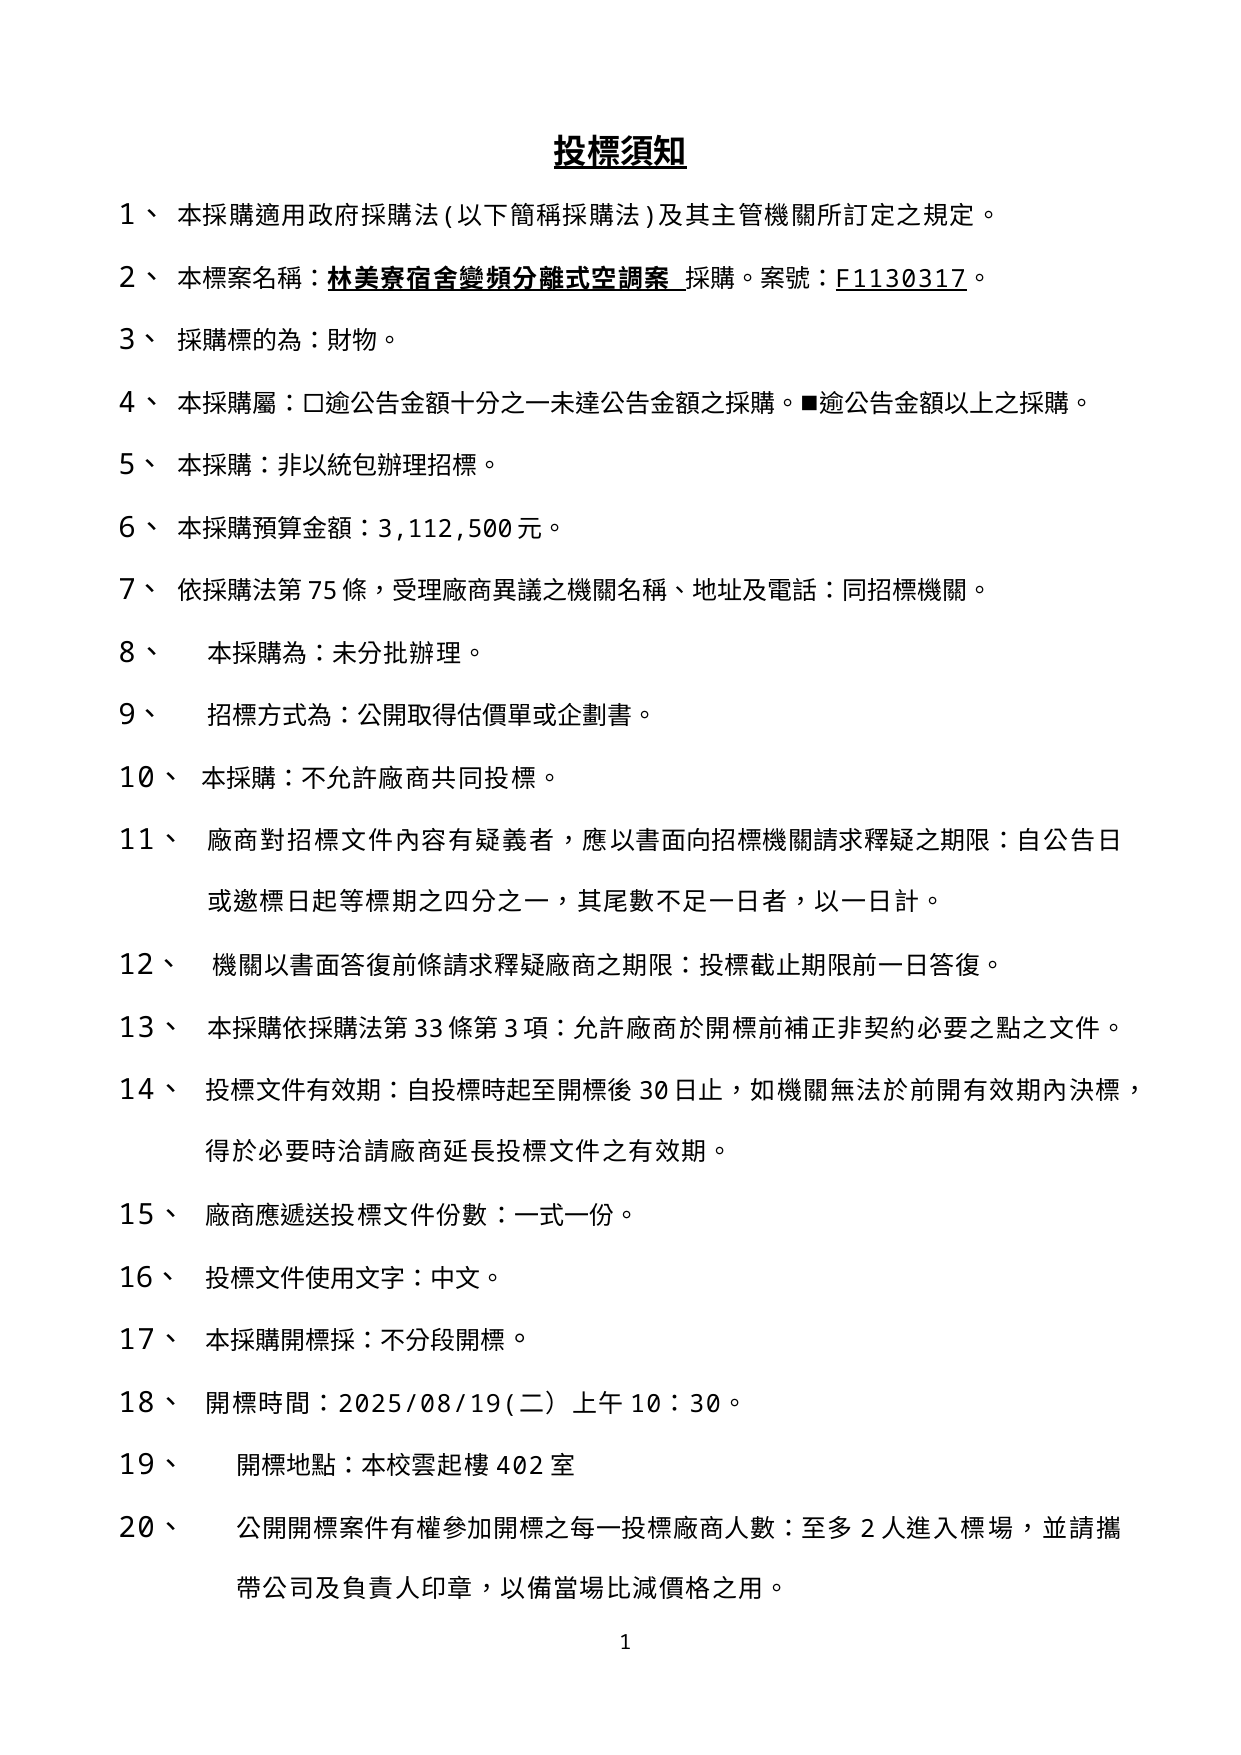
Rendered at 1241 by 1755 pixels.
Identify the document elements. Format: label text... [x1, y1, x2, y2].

list 本標案名稱：林美寮宿舍變頻分離式空調案 採購。案號：F1130317。 [118, 233, 1122, 295]
text 投標須知 [118, 108, 1122, 170]
list 本採購：不允許廠商共同投標。 [118, 733, 1122, 795]
list 機關以書面答復前條請求釋疑廠商之期限：投標截止期限前一日答復。 [118, 920, 1122, 983]
list 廠商對招標文件內容有疑義者，應以書面向招標機關請求釋疑之期限：自公告日或邀標日起等標期之四分之一，其尾數不足一日者，以一日計。 [118, 795, 1122, 920]
list 本採購依採購法第33條第3項：允許廠商於開標前補正非契約必要之點之文件。 [118, 983, 1122, 1045]
list 開標地點：本校雲起樓402室 [118, 1420, 1122, 1483]
list 投標文件使用文字：中文。 [118, 1233, 1122, 1295]
list 本採購預算金額：3,112,500元。 [118, 483, 1122, 545]
list 本採購：非以統包辦理招標。 [118, 420, 1122, 483]
list 本採購適用政府採購法(以下簡稱採購法)及其主管機關所訂定之規定。 [118, 170, 1122, 233]
list 本採購為：未分批辦理。 [118, 608, 1122, 670]
list 本採購開標採：不分段開標。 [118, 1295, 1122, 1358]
list 公開開標案件有權參加開標之每一投標廠商人數：至多2人進入標場，並請攜帶公司及負責人印章，以備當場比減價格之用。 [118, 1483, 1122, 1608]
list 本採購屬：逾公告金額十分之一未達公告金額之採購。逾公告金額以上之採購。 [118, 358, 1122, 420]
list 投標文件有效期：自投標時起至開標後30日止，如機關無法於前開有效期內決標，得於必要時洽請廠商延長投標文件之有效期。 [118, 1045, 1122, 1170]
list 廠商應遞送投標文件份數：一式一份。 [118, 1170, 1122, 1233]
list 依採購法第75條，受理廠商異議之機關名稱、地址及電話：同招標機關。 [118, 545, 1122, 608]
list 招標方式為：公開取得估價單或企劃書。 [118, 670, 1122, 733]
list 開標時間：2025/08/19(二）上午10：30。 [118, 1358, 1122, 1420]
list 採購標的為：財物。 [118, 295, 1122, 358]
